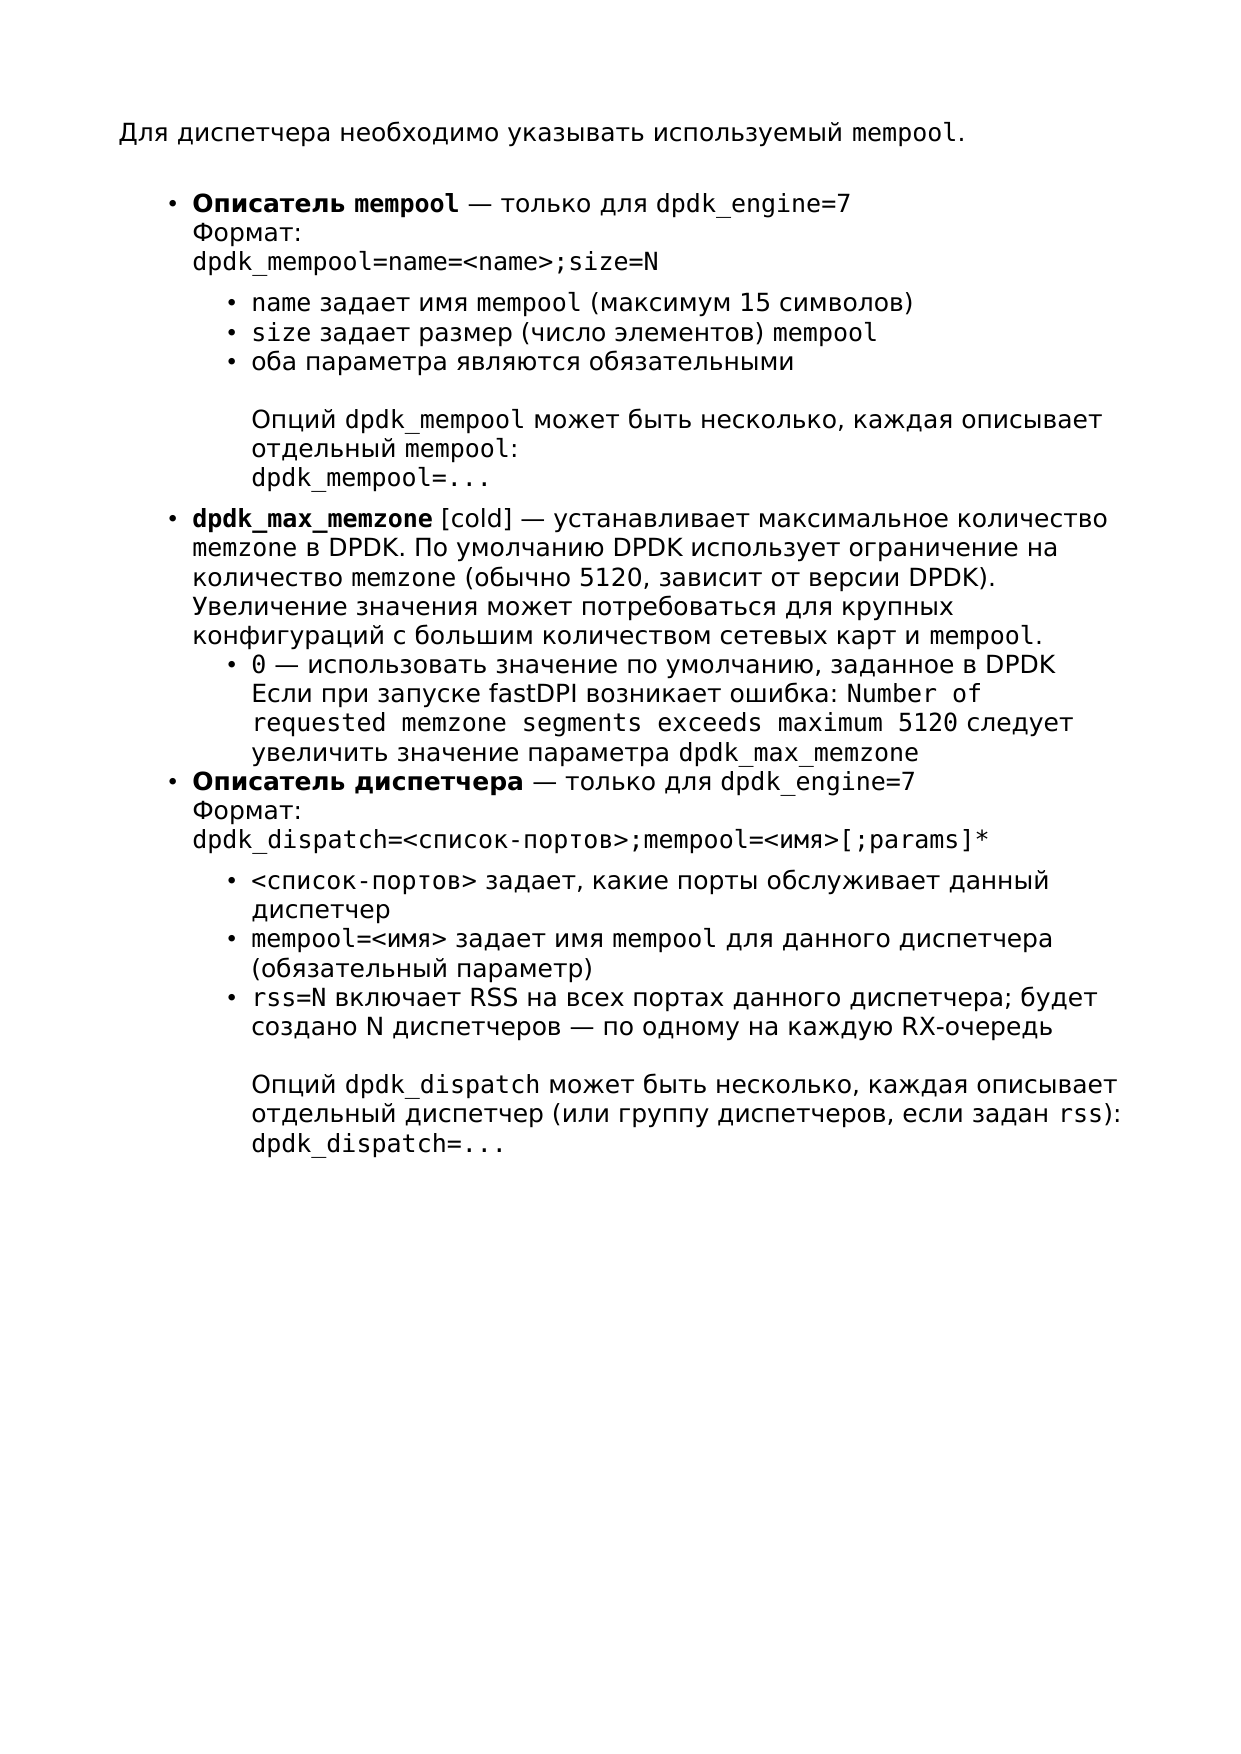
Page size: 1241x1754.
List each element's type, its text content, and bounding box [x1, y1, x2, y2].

list <список-портов> задает, какие порты обслуживает данный диспетчер [236, 866, 1122, 924]
text Для диспетчера необходимо указывать используемый mempool. [118, 118, 1122, 147]
list name задает имя mempool (максимум 15 символов) [236, 288, 1122, 318]
list оба параметра являются обязательными Опций dpdk_mempool может быть несколько, каждая описывает отдельный mempool: [236, 347, 1122, 463]
list dpdk_mempool=name=<name>;size=N [177, 248, 1122, 277]
list Описатель mempool — только для dpdk_engine=7 Формат: [177, 189, 1122, 248]
list size задает размер (число элементов) mempool [236, 318, 1122, 347]
list dpdk_dispatch=... [236, 1129, 1122, 1158]
list 0 — использовать значение по умолчанию, заданное в DPDK Если при запуске fastDPI возникает ошибка: Number of requested memzone segments exceeds maximum 5120 следует увеличить значение параметра dpdk_max_memzone [236, 650, 1122, 767]
list dpdk_max_memzone [cold] — устанавливает максимальное количество memzone в DPDK. По умолчанию DPDK использует ограничение на количество memzone (обычно 5120, зависит от версии DPDK). Увеличение значения может потребоваться для крупных конфигураций с большим количеством сетевых карт и mempool. [177, 504, 1122, 650]
list dpdk_mempool=... [236, 463, 1122, 493]
list rss=N включает RSS на всех портах данного диспетчера; будет создано N диспетчеров — по одному на каждую RX-очередь Опций dpdk_dispatch может быть несколько, каждая описывает отдельный диспетчер (или группу диспетчеров, если задан rss): [236, 983, 1122, 1129]
list Описатель диспетчера — только для dpdk_engine=7 Формат: [177, 767, 1122, 825]
list dpdk_dispatch=<список-портов>;mempool=<имя>[;params]* [177, 825, 1122, 854]
list mempool=<имя> задает имя mempool для данного диспетчера (обязательный параметр) [236, 924, 1122, 983]
